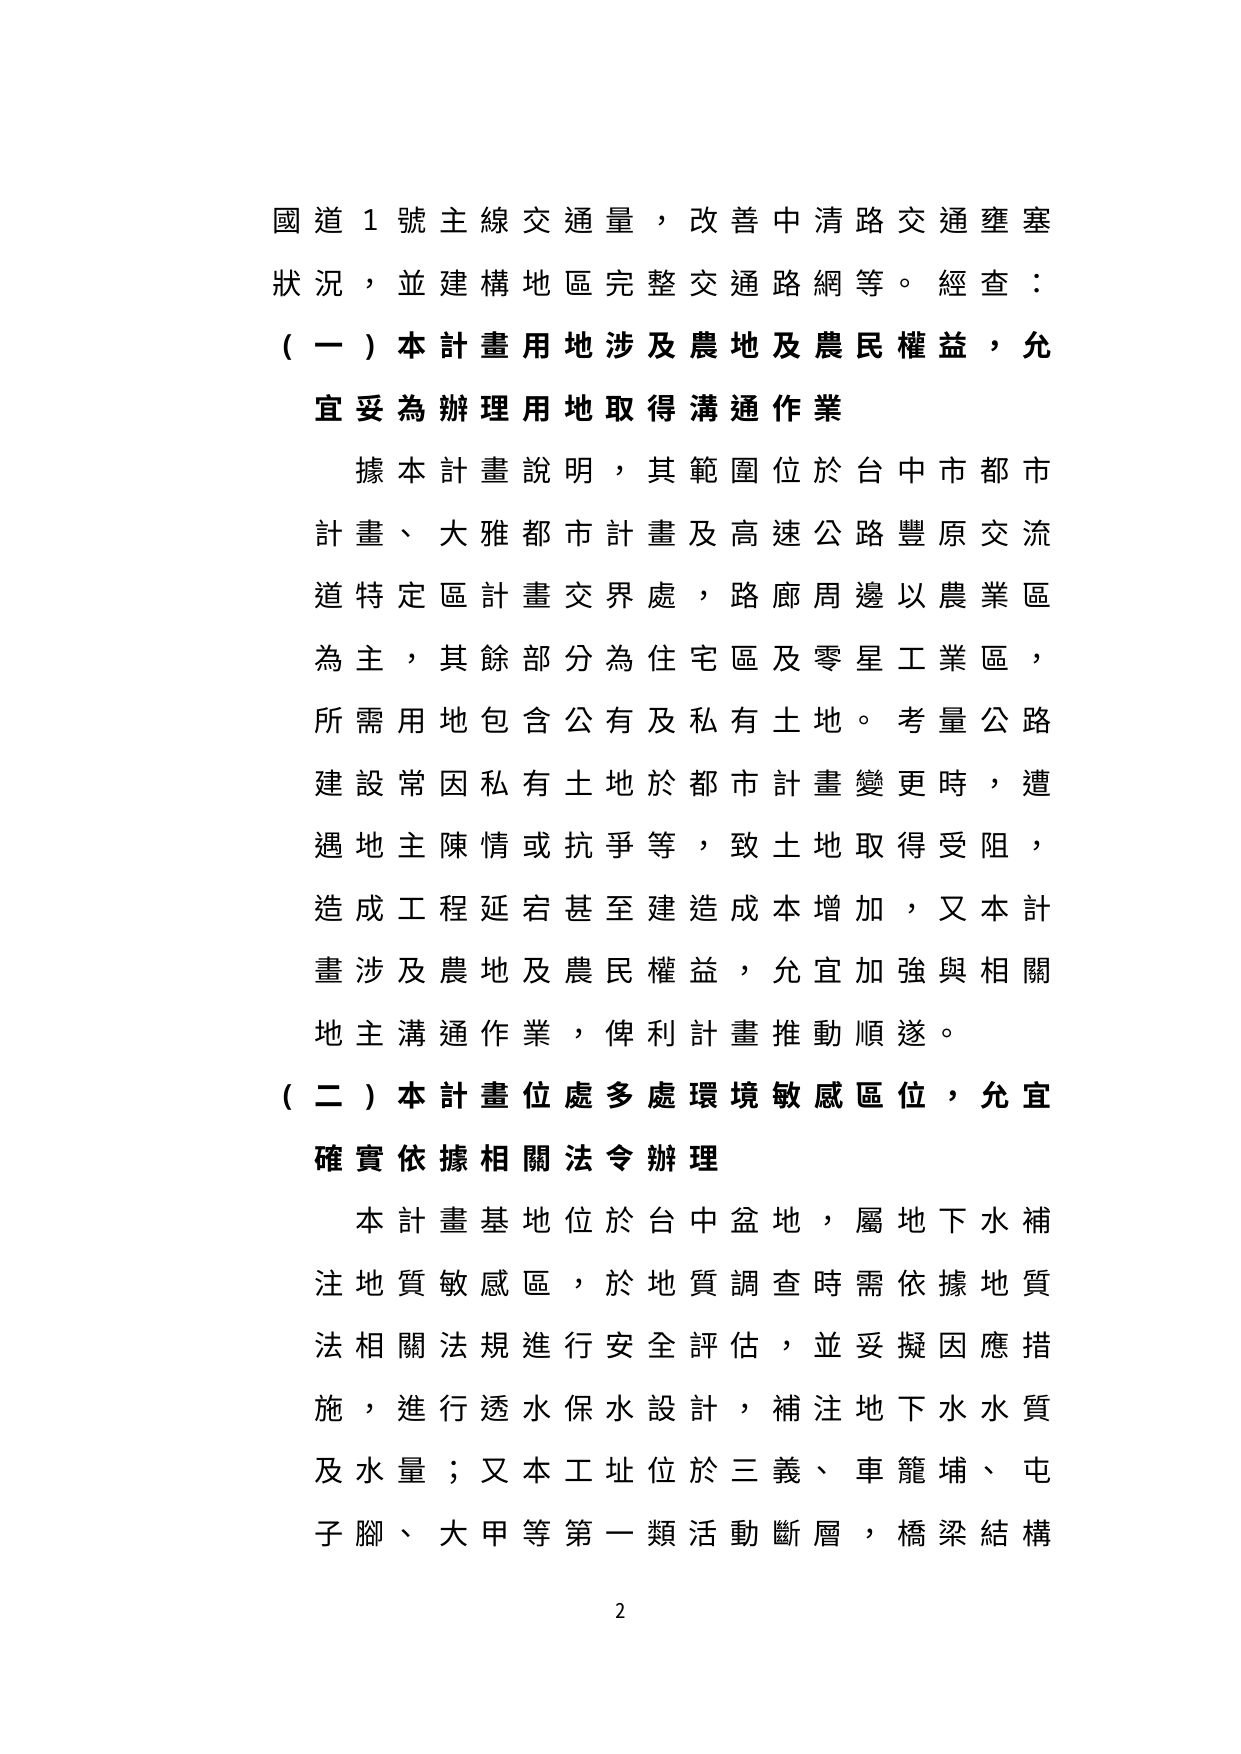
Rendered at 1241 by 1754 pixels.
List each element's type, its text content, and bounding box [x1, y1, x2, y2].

text (一)本計畫用地涉及農地及農民權益，允宜妥為辦理用地取得溝通作業 [242, 302, 1058, 427]
text 國道1號主線交通量，改善中清路交通壅塞狀況，並建構地區完整交通路網等。經查： [242, 177, 1058, 302]
text 據本計畫說明，其範圍位於台中市都市計畫、大雅都市計畫及高速公路豐原交流道特定區計畫交界處，路廊周邊以農業區為主，其餘部分為住宅區及零星工業區，所需用地包含公有及私有土地。考量公路建設常因私有土地於都市計畫變更時，遭遇地主陳情或抗爭等，致土地取得受阻，造成工程延宕甚至建造成本增加，又本計畫涉及農地及農民權益，允宜加強與相關地主溝通作業，俾利計畫推動順遂。 [271, 427, 1058, 1052]
text 本計畫基地位於台中盆地，屬地下水補注地質敏感區，於地質調查時需依據地質法相關法規進行安全評估，並妥擬因應措施，進行透水保水設計，補注地下水水質及水量；又本工址位於三義、車籠埔、屯子腳、大甲等第一類活動斷層，橋梁結構 [271, 1177, 1058, 1552]
text (二)本計畫位處多處環境敏感區位，允宜確實依據相關法令辦理 [242, 1052, 1058, 1177]
